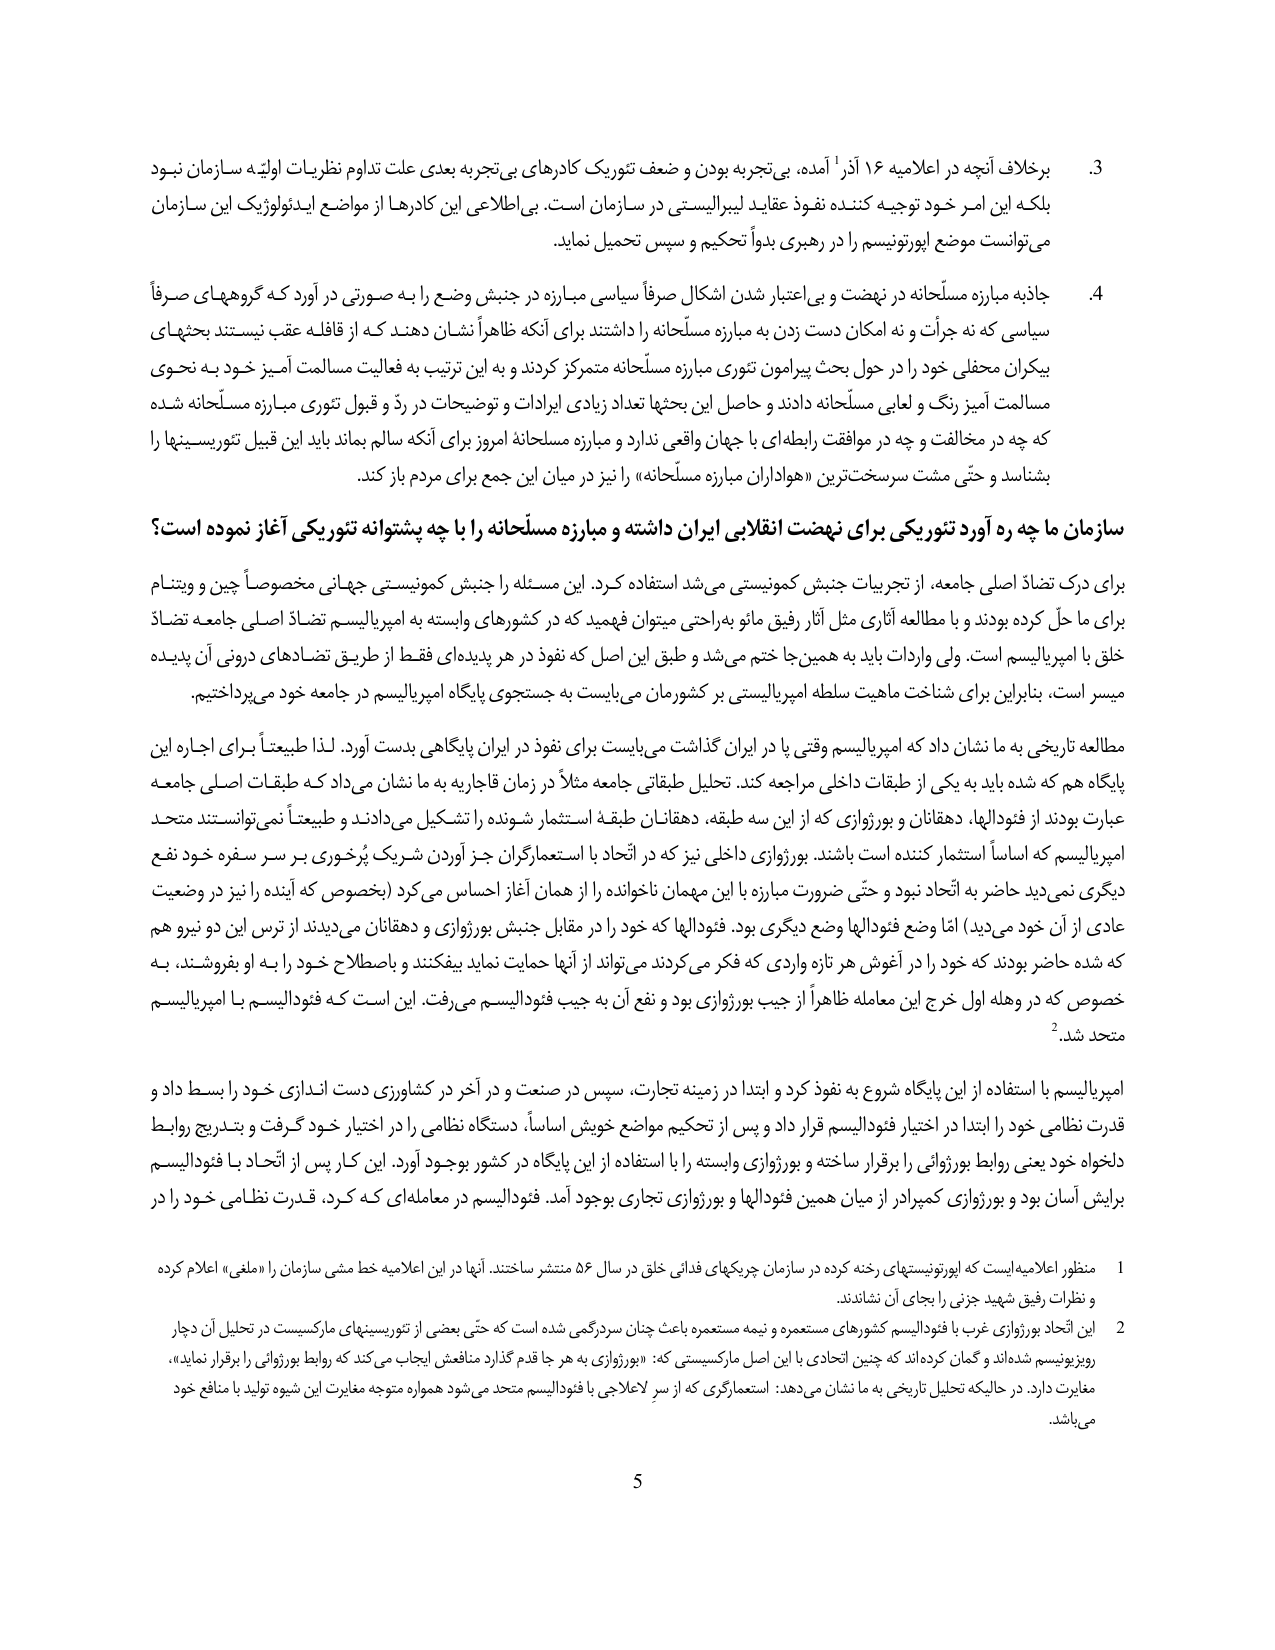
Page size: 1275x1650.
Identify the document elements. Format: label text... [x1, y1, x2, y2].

text برای درک تضادّ اصلی جامعه، از تجربیات جنبش کمونیستی می‌شد استفاده کرد. این مسئله را جنبش کمونیستی جهانی مخصوصاً چین و ویتنام برای ما حلّ کرده بودند و با مطالعه آثاری مثل آثار رفیق مائو به‌راحتی میتوان فهمید که در کشور‌های وابسته به امپریالیسم تضادّ اصلی جامعه تضادّ خلق با امپریالیسم است. ولی واردات باید به همین‌جا ختم می‌شد و طبق این اصل که نفوذ در هر پدیده‌ای فقط از طریق تضادهای درونی آن پدیده میسر است، بنابراین برای شناخت ماهیت سلطه امپریالیستی بر کشورمان می‌بایست به جستجوی پایگاه امپریالیسم در جامعه خود می‌پرداختیم. [150, 565, 1125, 710]
text مطالعه تاریخی به ما نشان داد که امپریالیسم وقتی پا در ایران گذاشت می‌بایست برای نفوذ در ایران پایگاهی بدست آورد. لذا طبیعتاً برای اجاره این پایگاه هم که شده باید به یکی از طبقات داخلی مراجعه کند. تحلیل طبقاتی جامعه مثلاً در زمان قاجاریه به ما نشان می‌داد که طبقات اصلی جامعه عبارت بودند از فئودالها، دهقانان و بورژوازی که از این سه طبقه، دهقانان طبقۀ استثمار شونده را تشکیل می‌دادند و طبیعتاً نمی‌توانستند متحد امپریالیسم که اساساً استثمار کننده است باشند. بورژوازی داخلی نیز که در اتّحاد با استعمارگران جز آوردن شریک پُرخوری بر سر سفره خود نفع دیگری نمی‌دید حاضر به اتّحاد نبود و حتّی ضرورت مبارزه با این مهمان ناخوانده را از همان آغاز احساس می‌کرد (بخصوص که آینده را نیز در وضعیت عادی از آن خود می‌دید) امّا وضع فئودالها وضع دیگری بود. فئودالها که خود را در مقابل جنبش بورژوازی و دهقانان می‌دیدند از ترس این دو نیرو هم که شده حاضر بودند که خود را در آغوش هر تازه واردی که فکر می‌کردند می‌تواند از آنها حمایت نماید بیفکنند و باصطلاح خود را به او بفروشند، به خصوص که در وهله اول خرج این معامله ظاهراً از جیب بورژوازی بود و نفع آن به جیب فئودالیسم می‌رفت. این است که فئودالیسم با امپریالیسم متحد شد. [150, 728, 1125, 1053]
list برخلاف آنچه در اعلامیه ۱۶ آذر آمده، بی‌تجربه بودن و ضعف تئوریک کادرهای بی‌تجربه بعدی علت تداوم نظریات اولیّه سازمان نبود بلکه این امر خود توجیه کننده نفوذ عقاید لیبرالیستی در سازمان است. بی‌اطلاعی این کادرها از مواضع ایدئولوژیک این سازمان می‌توانست موضع اپورتونیسم را در رهبری بدواً تحکیم و سپس تحمیل نماید. [150, 150, 1087, 258]
text این اتّحاد بورژوازی غرب با فئودالیسم کشورهای مستعمره و نیمه مستعمره باعث چنان سر‌درگمی شده است که حتّی بعضی از تئوریسینهای مارکسیست در تحلیل آن دچار رویزیونیسم شده‌اند و گمان کرده‌اند که چنین اتحادی با این اصل مارکسیستی که: «بورژوازی به هر جا قدم گذارد منافعش ایجاب می‌کند که روابط بورژوائی را برقرار نماید»، مغایرت دارد. در حالیکه تحلیل تاریخی به ما نشان می‌دهد: استعمارگری که از سرِ لاعلاجی با فئودالیسم متحد می‌شود همواره متوجه مغایرت این شیوه تولید با منافع خود می‌باشد. [150, 1313, 1125, 1434]
text امپریالیسم با استفاده از این پایگاه شروع به نفوذ کرد و ابتدا در زمینه تجارت، سپس در صنعت و در آخر در کشاورزی دست اندازی خود را بسط داد و قدرت نظامی خود را ابتدا در اختیار فئودالیسم قرار داد و پس از تحکیم مواضع خویش اساساً، دستگاه نظامی را در اختیار خود گرفت و بتدریج روابط دلخواه خود یعنی روابط بورژوائی را برقرار ساخته و بورژوازی وابسته را با استفاده از این پایگاه در کشور بوجود آورد. این کار پس از اتّحاد با فئودالیسم برایش آسان بود و بورژوازی کمپرادر از میان همین فئودالها و بورژوازی تجاری بوجود آمد. فئودالیسم در معامله‌‌ای که کرد، قدرت نظامی خود را در مقابل دو طبقه متخاصم یعنی دهقانان و بورژوازی بومی بطور بی‌سابقه‌‌ای افزایش داد. ولی همین امر باعث شد که قدرت سیاسی خود را بتدریج به نفع امپریالیسم از دست بدهد و می‌بینیم که اگر بورژوازی در جوامع کلاسیک از زمین روئید، بورژوازی کمپرادور در کشور ما از آسمان نازل شد. و همین، تفاوت طبیعتِ این بورژوازی کمپرادور را با بورژوازی بومی به شکل کلاسیک نشان می‌دهد. اگر آن بورژوازی، دمکرات بود این یکی طبیعتاً مستبد است. [150, 1071, 1125, 1216]
text سازمان ما چه ره آورد تئوریکی برای نهضت انقلابی ایران داشته و مبارزه مسلّحانه را با چه پشتوانه تئوریکی آغاز نموده است؟ [150, 511, 1125, 547]
list جاذبه مبارزه مسلّحانه در نهضت و بی‌اعتبار شدن اشکال صرفاً سیاسی مبارزه در جنبش وضع را به صورتی در آورد که گروههای صرفاً سیاسی که نه جرأت و نه امکان دست زدن به مبارزه مسلّحانه را داشتند برای آنکه ظاهراً نشان دهند که از قافله عقب نیستند بحثهای بیکران محفلی خود را در حول بحث پیرامون تئوری مبارزه مسلّحانه متمرکز کردند و به این ترتیب به فعالیت مسالمت آمیز خود به نحوی مسالمت آمیز رنگ و لعابی مسلّحانه دادند و حاصل این بحثها تعداد زیادی ایرادات و توضیحات در ردّ و قبول تئوری مبارزه مسلّحانه شده که چه در مخالفت و چه در موافقت رابطه‌ای با جهان واقعی ندارد و مبارزه مسلحانۀ امروز برای آنکه سالم بماند باید این قبیل تئوریسینها را بشناسد و حتّی مشت سر‌سخت‌ترین «هواداران مبارزه مسلّحانه» را نیز در میان این جمع برای مردم باز کند. [150, 276, 1087, 493]
list منظور اعلامیه‌ایست که اپورتونیستهای رخنه کرده در سازمان چریکهای فدائی خلق در سال ۵۶ منتشر ساختند. آنها در این اعلامیه خط مشی سازمان را «ملغی» اعلام کرده و نظرات رفیق شهید جزنی را بجای آن نشاندند. [150, 1253, 1125, 1313]
